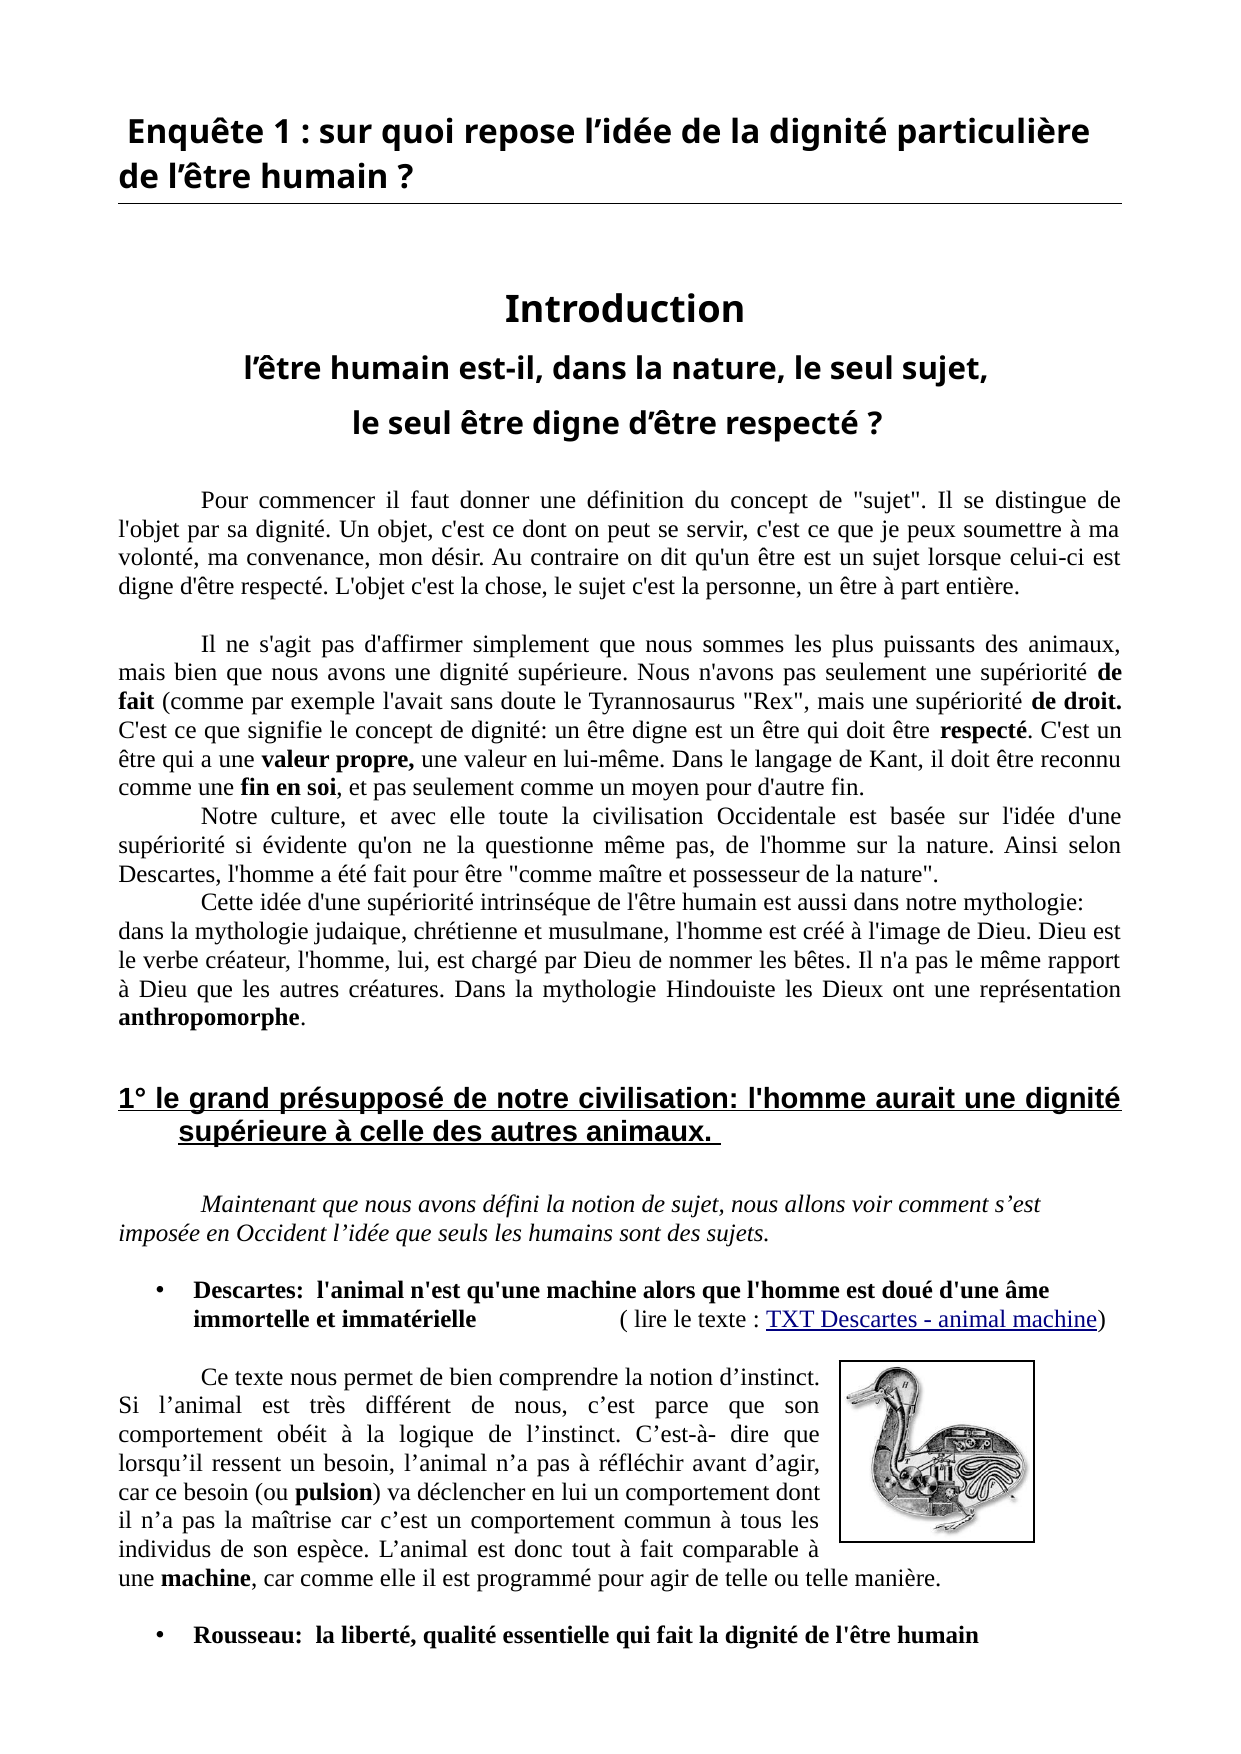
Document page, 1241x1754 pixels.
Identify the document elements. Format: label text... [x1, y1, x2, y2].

text le seul être digne d’être respecté ? [118, 401, 1122, 444]
text Maintenant que nous avons défini la notion de sujet, nous allons voir comment s’est imposée en Occident l’idée que seuls les humains sont des sujets. [118, 1189, 1122, 1247]
text Ce texte nous permet de bien comprendre la notion d’instinct. Si l’animal est très différent de nous, c’est parce que son comportement obéit à la logique de l’instinct. C’est-à- dire que lorsqu’il ressent un besoin, l’animal n’a pas à réfléchir avant d’agir, car ce besoin (ou pulsion) va déclencher en lui un comportement dont il n’a pas la maîtrise car c’est un comportement commun à tous les individus de son espèce. L’animal est donc tout à fait comparable à une machine, car comme elle il est programmé pour agir de telle ou telle manière. [118, 1362, 1122, 1592]
text Il ne s'agit pas d'affirmer simplement que nous sommes les plus puissants des animaux, mais bien que nous avons une dignité supérieure. Nous n'avons pas seulement une supériorité de fait (comme par exemple l'avait sans doute le Tyrannosaurus "Rex", mais une supériorité de droit. C'est ce que signifie le concept de dignité: un être digne est un être qui doit être respecté. C'est un être qui a une valeur propre, une valeur en lui-même. Dans le langage de Kant, il doit être reconnu comme une fin en soi, et pas seulement comme un moyen pour d'autre fin. [118, 629, 1122, 801]
text dans la mythologie judaique, chrétienne et musulmane, l'homme est créé à l'image de Dieu. Dieu est le verbe créateur, l'homme, lui, est chargé par Dieu de nommer les bêtes. Il n'a pas le même rapport à Dieu que les autres créatures. Dans la mythologie Hindouiste les Dieux ont une représentation anthropomorphe. [118, 916, 1122, 1031]
text Pour commencer il faut donner une définition du concept de "sujet". Il se distingue de l'objet par sa dignité. Un objet, c'est ce dont on peut se servir, c'est ce que je peux soumettre à ma volonté, ma convenance, mon désir. Au contraire on dit qu'un être est un sujet lorsque celui-ci est digne d'être respecté. L'objet c'est la chose, le sujet c'est la personne, un être à part entière. [118, 485, 1122, 600]
text l’être humain est-il, dans la nature, le seul sujet, [118, 346, 1122, 388]
subtitle 1° le grand présupposé de notre civilisation: l'homme aurait une dignité [118, 1081, 1122, 1110]
picture [843, 1365, 1031, 1539]
subtitle supérieure à celle des autres animaux. [118, 1111, 1122, 1148]
list Rousseau: la liberté, qualité essentielle qui fait la dignité de l'être humain [156, 1620, 1122, 1649]
subtitle Introduction [118, 282, 1122, 333]
title Enquête 1 : sur quoi repose l’idée de la dignité particulière de l’être humain ? [118, 108, 1122, 203]
list Descartes: l'animal n'est qu'une machine alors que l'homme est doué d'une âme immortelle et immatérielle ( lire le texte : TXT Descartes - animal machine) [156, 1275, 1122, 1333]
text Cette idée d'une supériorité intrinséque de l'être humain est aussi dans notre mythologie: [118, 887, 1122, 916]
text Notre culture, et avec elle toute la civilisation Occidentale est basée sur l'idée d'une supériorité si évidente qu'on ne la questionne même pas, de l'homme sur la nature. Ainsi selon Descartes, l'homme a été fait pour être "comme maître et possesseur de la nature". [118, 801, 1122, 887]
